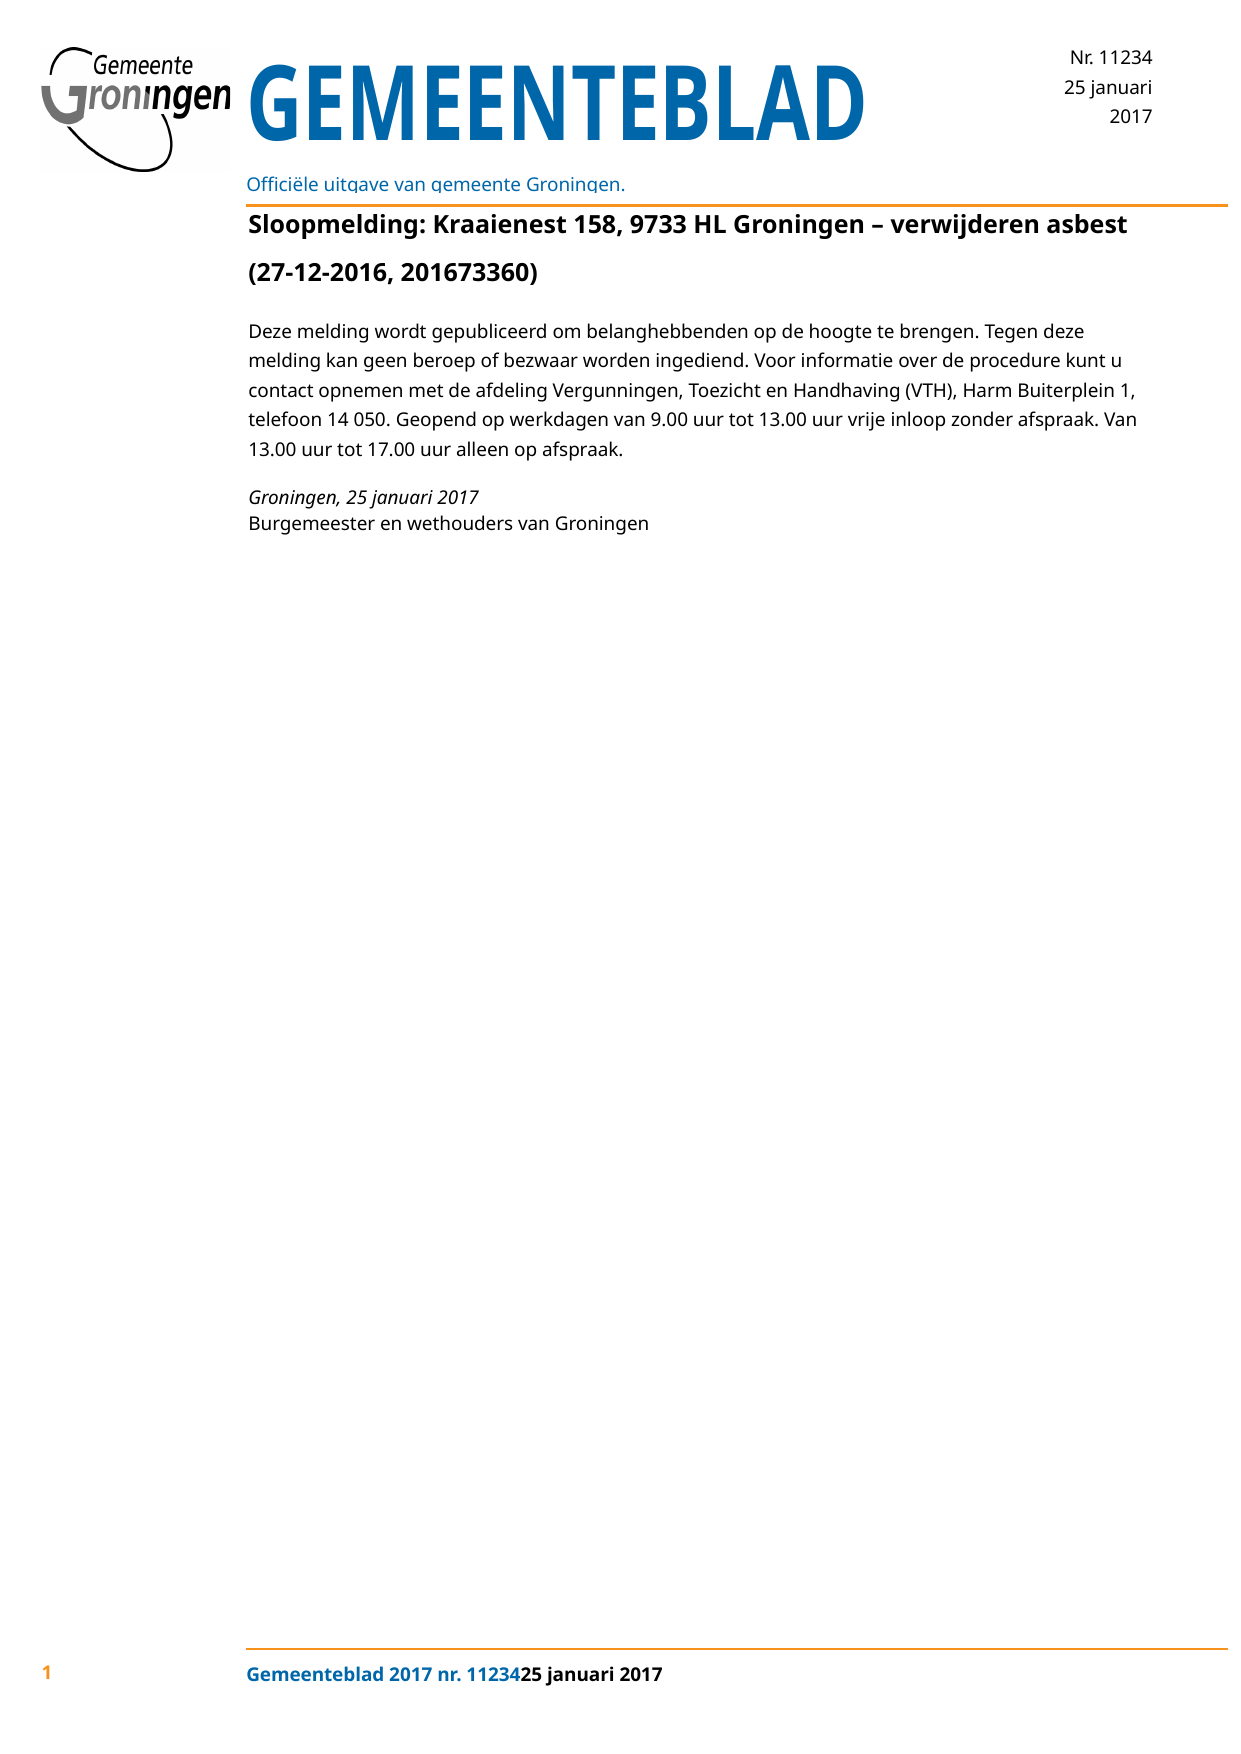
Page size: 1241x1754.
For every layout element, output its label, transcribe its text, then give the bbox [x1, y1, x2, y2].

text Burgemeester en wethouders van Groningen [248, 510, 1152, 536]
text Sloopmelding: Kraaienest 158, 9733 HL Groningen – verwijderen asbest (27-12-2016, 201673360) [248, 207, 1152, 288]
text Groningen, 25 januari 2017 [248, 484, 1152, 510]
text Deze melding wordt gepubliceerd om belanghebbenden op de hoogte te brengen. Tegen deze melding kan geen beroep of bezwaar worden ingediend. Voor informatie over de procedure kunt u contact opnemen met de afdeling Vergunningen, Toezicht en Handhaving (VTH), Harm Buiterplein 1, telefoon 14 050. Geopend op werkdagen van 9.00 uur tot 13.00 uur vrije inloop zonder afspraak. Van 13.00 uur tot 17.00 uur alleen op afspraak. [248, 318, 1152, 462]
picture [41, 47, 231, 172]
